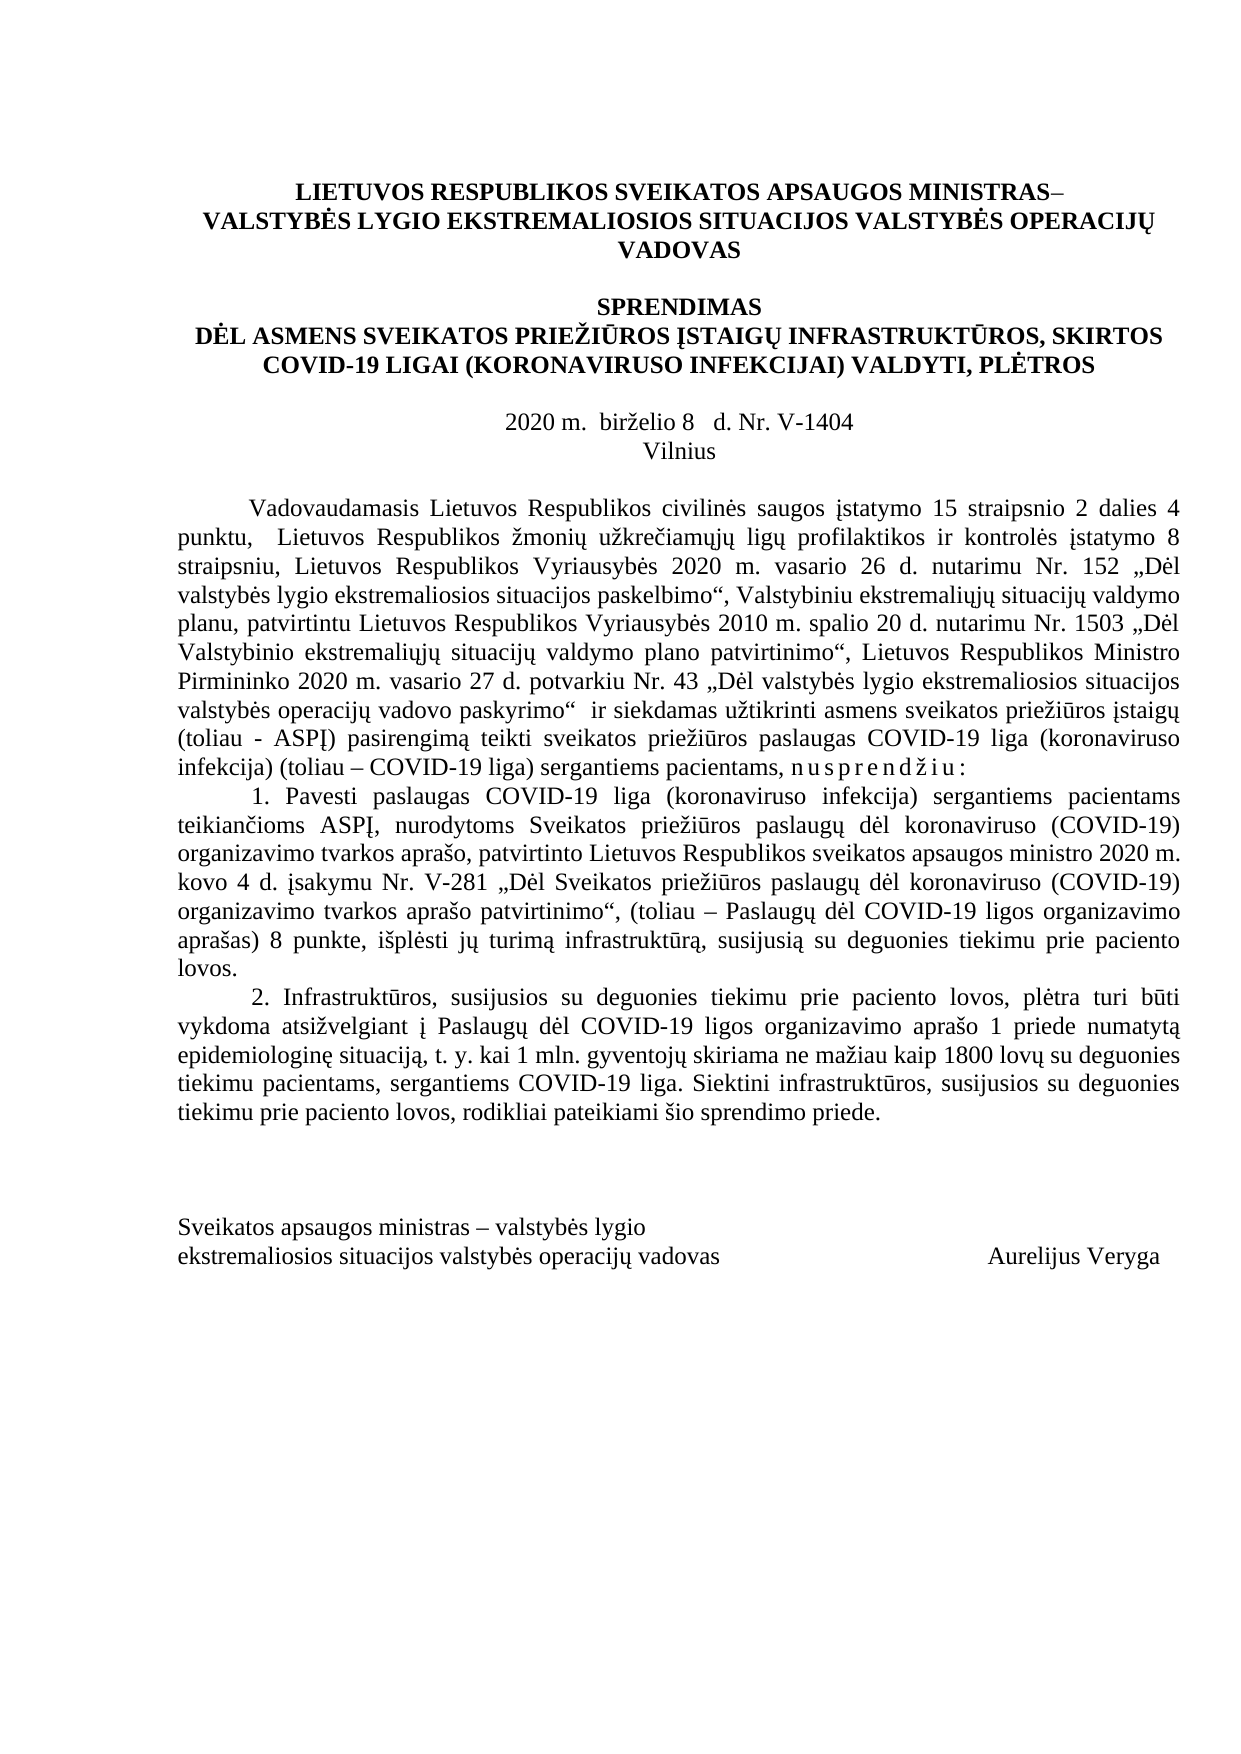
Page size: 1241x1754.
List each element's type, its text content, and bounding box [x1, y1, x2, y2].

text 1. Pavesti paslaugas COVID-19 liga (koronaviruso infekcija) sergantiems pacientams teikiančioms ASPĮ, nurodytoms Sveikatos priežiūros paslaugų dėl koronaviruso (COVID-19) organizavimo tvarkos aprašo, patvirtinto Lietuvos Respublikos sveikatos apsaugos ministro 2020 m. kovo 4 d. įsakymu Nr. V-281 „Dėl Sveikatos priežiūros paslaugų dėl koronaviruso (COVID-19) organizavimo tvarkos aprašo patvirtinimo“, (toliau – Paslaugų dėl COVID-19 ligos organizavimo aprašas) 8 punkte, išplėsti jų turimą infrastruktūrą, susijusią su deguonies tiekimu prie paciento lovos. [177, 781, 1181, 982]
text Vadovaudamasis Lietuvos Respublikos civilinės saugos įstatymo 15 straipsnio 2 dalies 4 punktu, Lietuvos Respublikos žmonių užkrečiamųjų ligų profilaktikos ir kontrolės įstatymo 8 straipsniu, Lietuvos Respublikos Vyriausybės 2020 m. vasario 26 d. nutarimu Nr. 152 „Dėl valstybės lygio ekstremaliosios situacijos paskelbimo“, Valstybiniu ekstremaliųjų situacijų valdymo planu, patvirtintu Lietuvos Respublikos Vyriausybės 2010 m. spalio 20 d. nutarimu Nr. 1503 „Dėl Valstybinio ekstremaliųjų situacijų valdymo plano patvirtinimo“, Lietuvos Respublikos Ministro Pirmininko 2020 m. vasario 27 d. potvarkiu Nr. 43 „Dėl valstybės lygio ekstremaliosios situacijos valstybės operacijų vadovo paskyrimo“ ir siekdamas užtikrinti asmens sveikatos priežiūros įstaigų (toliau - ASPĮ) pasirengimą teikti sveikatos priežiūros paslaugas COVID-19 liga (koronaviruso infekcija) (toliau – COVID-19 liga) sergantiems pacientams, nusprendžiu: [177, 493, 1181, 781]
text Vilnius [177, 436, 1181, 465]
text SPRENDIMAS [177, 292, 1181, 321]
text DĖL ASMENS SVEIKATOS PRIEŽIŪROS ĮSTAIGŲ INFRASTRUKTŪROS, SKIRTOS COVID-19 LIGAI (KORONAVIRUSO INFEKCIJAI) VALDYTI, PLĖTROS [177, 321, 1181, 378]
text 2020 m. birželio 8 d. Nr. V-1404 [177, 407, 1181, 436]
text LIETUVOS RESPUBLIKOS SVEIKATOS APSAUGOS MINISTRAS– [177, 177, 1181, 206]
text 2. Infrastruktūros, susijusios su deguonies tiekimu prie paciento lovos, plėtra turi būti vykdoma atsižvelgiant į Paslaugų dėl COVID-19 ligos organizavimo aprašo 1 priede numatytą epidemiologinę situaciją, t. y. kai 1 mln. gyventojų skiriama ne mažiau kaip 1800 lovų su deguonies tiekimu pacientams, sergantiems COVID-19 liga. Siektini infrastruktūros, susijusios su deguonies tiekimu prie paciento lovos, rodikliai pateikiami šio sprendimo priede. [177, 982, 1181, 1126]
text ekstremaliosios situacijos valstybės operacijų vadovas Aurelijus Veryga [177, 1241, 1181, 1270]
text Sveikatos apsaugos ministras – valstybės lygio [177, 1212, 1181, 1241]
text VALSTYBĖS LYGIO EKSTREMALIOSIOS SITUACIJOS VALSTYBĖS OPERACIJŲ VADOVAS [177, 206, 1181, 263]
